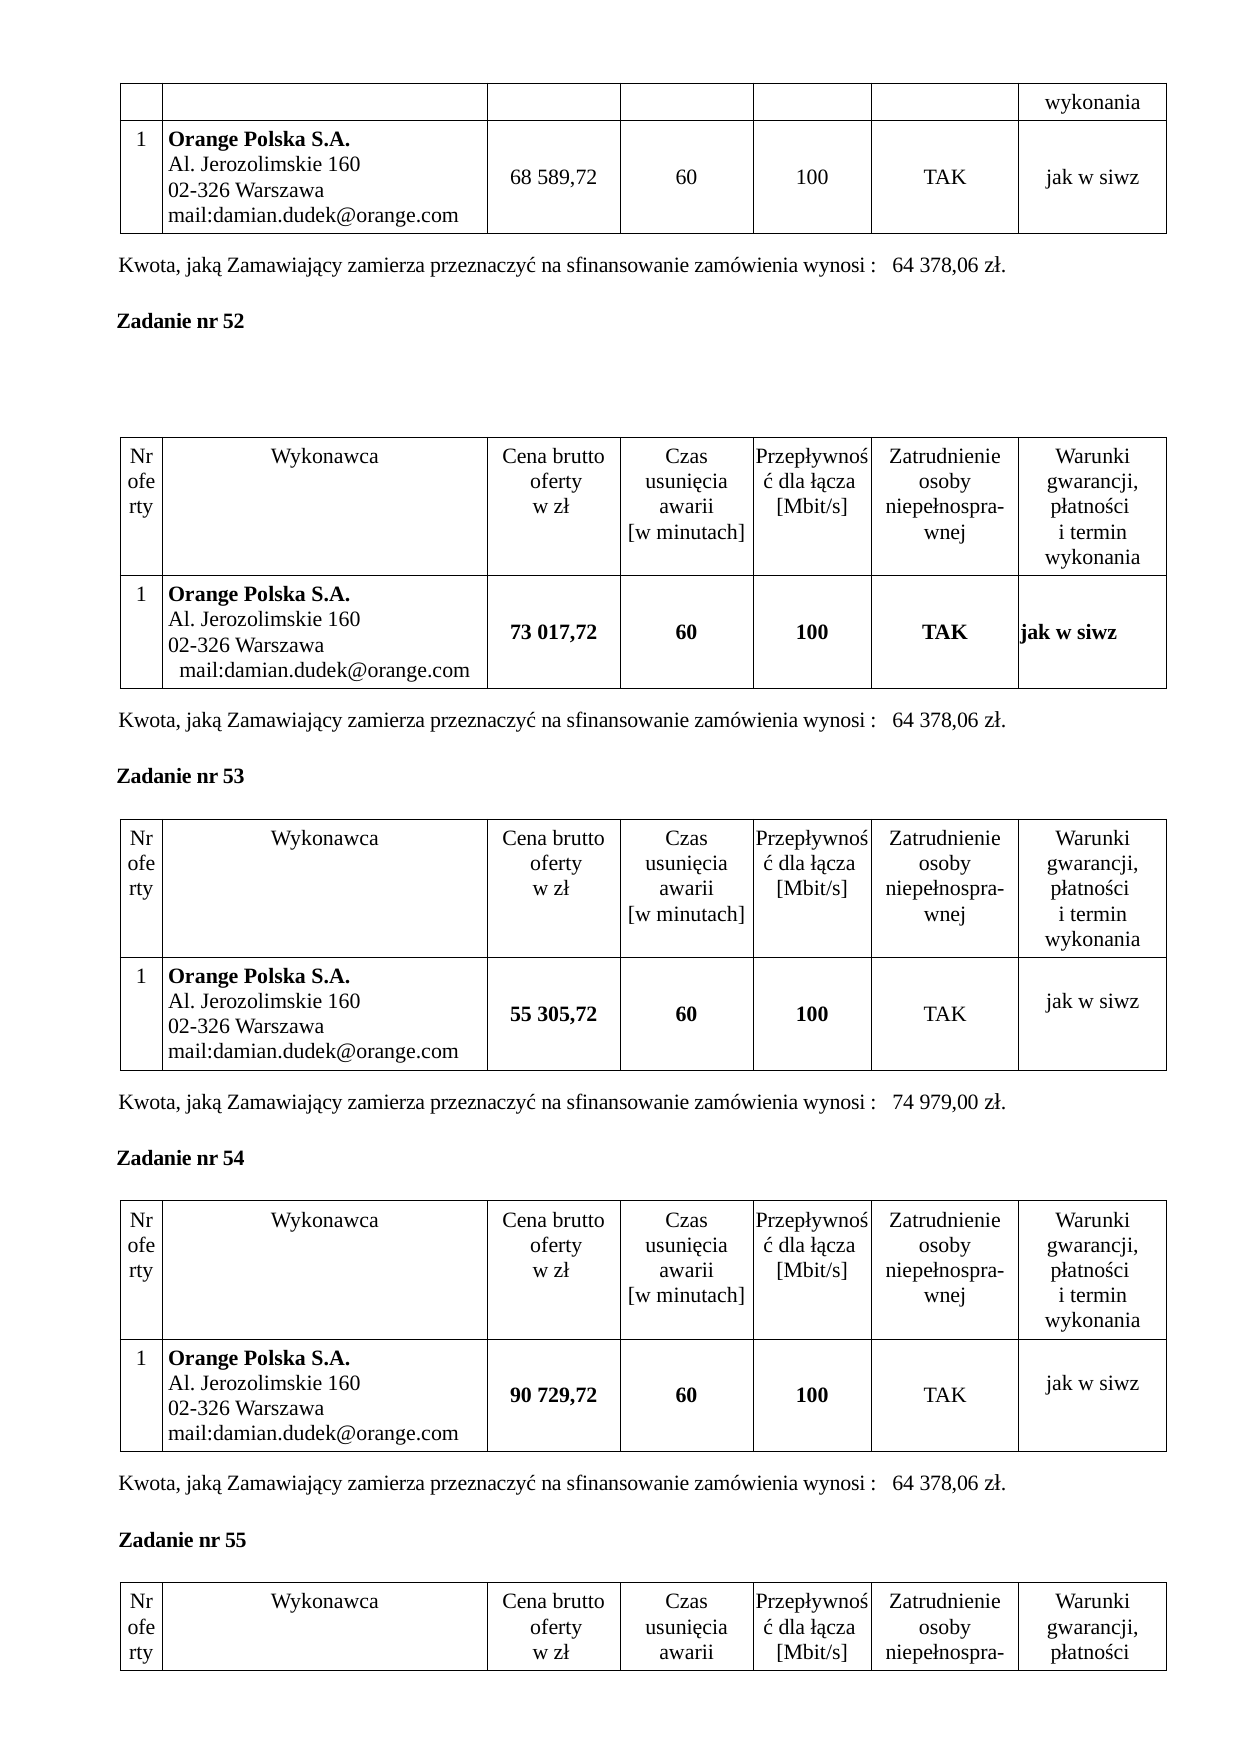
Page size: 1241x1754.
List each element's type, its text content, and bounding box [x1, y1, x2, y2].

table_header Cena brutto oferty w zł [488, 438, 620, 575]
table_header [163, 84, 487, 120]
table_header [621, 84, 753, 120]
table_header Warunki gwarancji, płatności [1019, 1583, 1166, 1670]
table_header wykonania [1019, 84, 1166, 120]
text Kwota, jaką Zamawiający zamierza przeznaczyć na sfinansowanie zamówienia wynosi : 64 378,06 zł. [118, 706, 1122, 732]
table_cell 73 017,72 [488, 576, 620, 688]
table_cell 100 [754, 576, 871, 688]
table_cell TAK [872, 1340, 1018, 1451]
table_cell jak w siwz [1019, 121, 1166, 233]
table_header Przepływność dla łącza [Mbit/s] [754, 1201, 871, 1338]
table_cell Orange Polska S.A. Al. Jerozolimskie 160 02-326 Warszawa mail:damian.dudek@orange.com [163, 958, 487, 1069]
table_header [872, 84, 1018, 120]
table_header Nr oferty [121, 1201, 162, 1338]
text Zadanie nr 52 [116, 308, 1122, 333]
table_header Przepływność dla łącza [Mbit/s] [754, 438, 871, 575]
table_header Czas usunięcia awarii [w minutach] [621, 820, 753, 957]
table_header Warunki gwarancji, płatności i termin wykonania [1019, 438, 1166, 575]
table_header Przepływność dla łącza [Mbit/s] [754, 820, 871, 957]
table_cell 60 [621, 1340, 753, 1451]
table_cell 90 729,72 [488, 1340, 620, 1451]
table_header Cena brutto oferty w zł [488, 820, 620, 957]
table_header [121, 84, 162, 120]
table_cell 1 [121, 958, 162, 1069]
table_cell jak w siwz [1019, 958, 1166, 1069]
table_header Czas usunięcia awarii [621, 1583, 753, 1670]
table_header Czas usunięcia awarii [w minutach] [621, 1201, 753, 1338]
table_header Nr oferty [121, 820, 162, 957]
table_cell 1 [121, 576, 162, 688]
table_header Zatrudnienie osoby niepełnospra- wnej [872, 438, 1018, 575]
table_header Warunki gwarancji, płatności i termin wykonania [1019, 1201, 1166, 1338]
text Zadanie nr 54 [116, 1145, 1122, 1170]
table_cell 1 [121, 121, 162, 233]
text Kwota, jaką Zamawiający zamierza przeznaczyć na sfinansowanie zamówienia wynosi : 64 378,06 zł. [118, 1469, 1122, 1496]
table_cell TAK [872, 958, 1018, 1069]
table_header Cena brutto oferty w zł [488, 1201, 620, 1338]
table_cell 100 [754, 121, 871, 233]
table_cell jak w siwz [1019, 1340, 1166, 1451]
table_header Wykonawca [163, 820, 487, 957]
table_header Czas usunięcia awarii [w minutach] [621, 438, 753, 575]
table_cell 55 305,72 [488, 958, 620, 1069]
table_cell Orange Polska S.A. Al. Jerozolimskie 160 02-326 Warszawa mail:damian.dudek@orange.com [163, 576, 487, 688]
text Kwota, jaką Zamawiający zamierza przeznaczyć na sfinansowanie zamówienia wynosi : 64 378,06 zł. [118, 251, 1122, 277]
table_header Nr oferty [121, 438, 162, 575]
table_cell 100 [754, 1340, 871, 1451]
table_cell 60 [621, 576, 753, 688]
table_cell TAK [872, 121, 1018, 233]
table_header Wykonawca [163, 1583, 487, 1670]
table_cell 1 [121, 1340, 162, 1451]
text Kwota, jaką Zamawiający zamierza przeznaczyć na sfinansowanie zamówienia wynosi : 74 979,00 zł. [118, 1088, 1122, 1114]
table_header Wykonawca [163, 1201, 487, 1338]
table_cell 68 589,72 [488, 121, 620, 233]
table_header Zatrudnienie osoby niepełnospra- wnej [872, 820, 1018, 957]
table_cell 60 [621, 121, 753, 233]
table_header [488, 84, 620, 120]
table_cell jak w siwz [1019, 576, 1166, 688]
table_cell 60 [621, 958, 753, 1069]
table_header Przepływność dla łącza [Mbit/s] [754, 1583, 871, 1670]
text Zadanie nr 55 [118, 1527, 1122, 1552]
table_header Wykonawca [163, 438, 487, 575]
text Zadanie nr 53 [116, 763, 1122, 788]
table_cell 100 [754, 958, 871, 1069]
table_cell Orange Polska S.A. Al. Jerozolimskie 160 02-326 Warszawa mail:damian.dudek@orange.com [163, 1340, 487, 1451]
table_cell TAK [872, 576, 1018, 688]
table_cell Orange Polska S.A. Al. Jerozolimskie 160 02-326 Warszawa mail:damian.dudek@orange.com [163, 121, 487, 233]
table_header Zatrudnienie osoby niepełnospra- [872, 1583, 1018, 1670]
table_header Nr oferty [121, 1583, 162, 1670]
table_header Cena brutto oferty w zł [488, 1583, 620, 1670]
table_header Warunki gwarancji, płatności i termin wykonania [1019, 820, 1166, 957]
table_header Zatrudnienie osoby niepełnospra- wnej [872, 1201, 1018, 1338]
table_header [754, 84, 871, 120]
